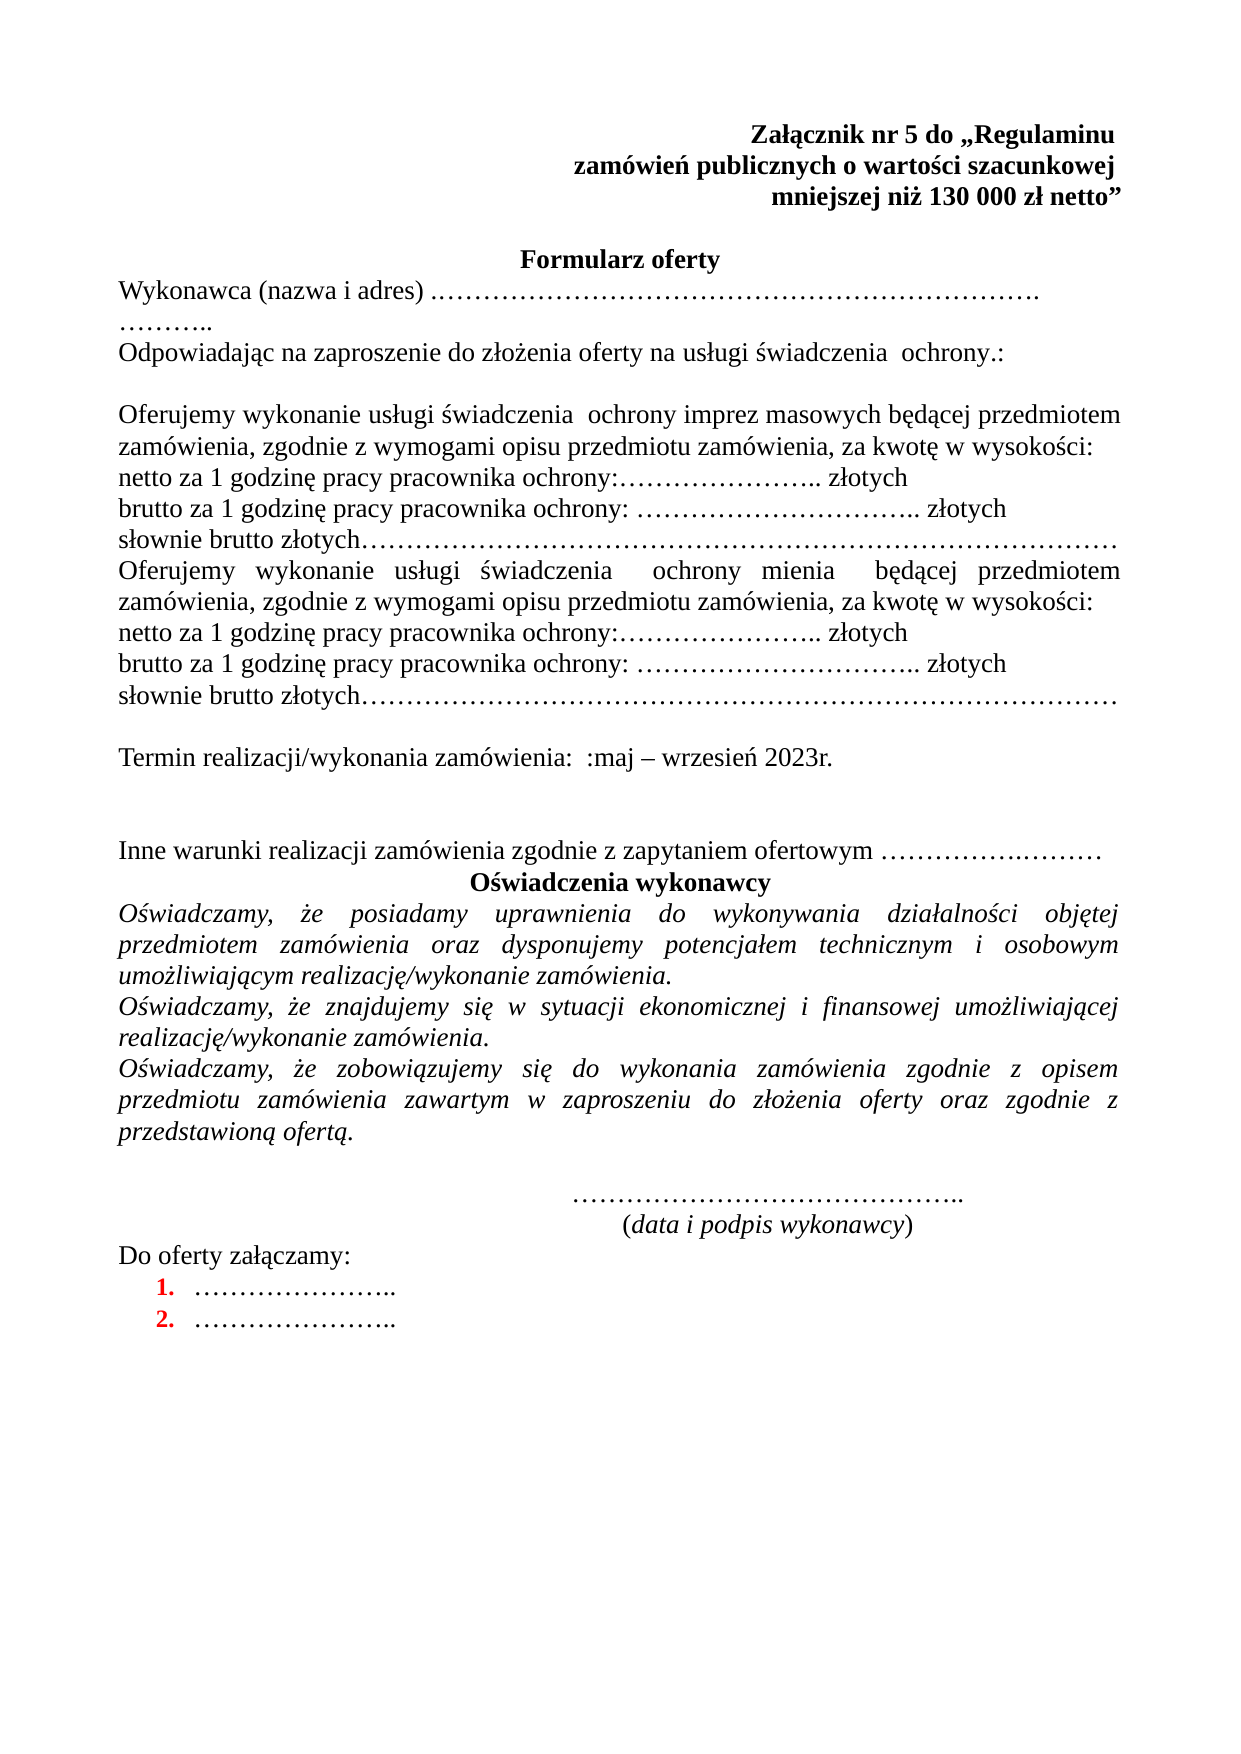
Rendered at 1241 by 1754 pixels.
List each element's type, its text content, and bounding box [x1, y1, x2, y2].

text słownie brutto złotych………………………………………………………………………… [118, 523, 1122, 554]
text mniejszej niż 130 000 zł netto” [118, 180, 1122, 212]
text …………………………………….. [339, 1177, 1122, 1208]
text Oferujemy wykonanie usługi świadczenia ochrony imprez masowych będącej przedmiotem zamówienia, zgodnie z wymogami opisu przedmiotu zamówienia, za kwotę w wysokości: [118, 398, 1122, 461]
text netto za 1 godzinę pracy pracownika ochrony:………………….. złotych [118, 616, 1122, 648]
text Oświadczamy, że posiadamy uprawnienia do wykonywania działalności objętej przedmiotem zamówienia oraz dysponujemy potencjałem technicznym i osobowym umożliwiającym realizację/wykonanie zamówienia. [118, 897, 1122, 990]
text Wykonawca (nazwa i adres) .………………………………………………………….……….. [118, 274, 1122, 336]
text Oświadczenia wykonawcy [118, 866, 1122, 897]
text Oświadczamy, że zobowiązujemy się do wykonania zamówienia zgodnie z opisem przedmiotu zamówienia zawartym w zaproszeniu do złożenia oferty oraz zgodnie z przedstawioną ofertą. [118, 1052, 1122, 1146]
text zamówień publicznych o wartości szacunkowej [118, 149, 1122, 180]
list ………………….. [156, 1302, 1122, 1333]
text netto za 1 godzinę pracy pracownika ochrony:………………….. złotych [118, 461, 1122, 492]
text Załącznik nr 5 do „Regulaminu [118, 118, 1122, 149]
text słownie brutto złotych………………………………………………………………………… [118, 679, 1122, 710]
text Do oferty załączamy: [118, 1239, 1122, 1271]
text Inne warunki realizacji zamówienia zgodnie z zapytaniem ofertowym …………….……… [118, 834, 1122, 866]
text Oferujemy wykonanie usługi świadczenia ochrony mienia będącej przedmiotem zamówienia, zgodnie z wymogami opisu przedmiotu zamówienia, za kwotę w wysokości: [118, 554, 1122, 616]
text Formularz oferty [118, 243, 1122, 274]
list ………………….. [156, 1271, 1122, 1302]
text Oświadczamy, że znajdujemy się w sytuacji ekonomicznej i finansowej umożliwiającej realizację/wykonanie zamówienia. [118, 990, 1122, 1052]
text Termin realizacji/wykonania zamówienia: :maj – wrzesień 2023r. [118, 741, 1122, 772]
text (data i podpis wykonawcy) [339, 1208, 1122, 1239]
text Odpowiadając na zaproszenie do złożenia oferty na usługi świadczenia ochrony.: [118, 336, 1122, 367]
text brutto za 1 godzinę pracy pracownika ochrony: ………………………….. złotych [118, 492, 1122, 523]
text brutto za 1 godzinę pracy pracownika ochrony: ………………………….. złotych [118, 648, 1122, 679]
